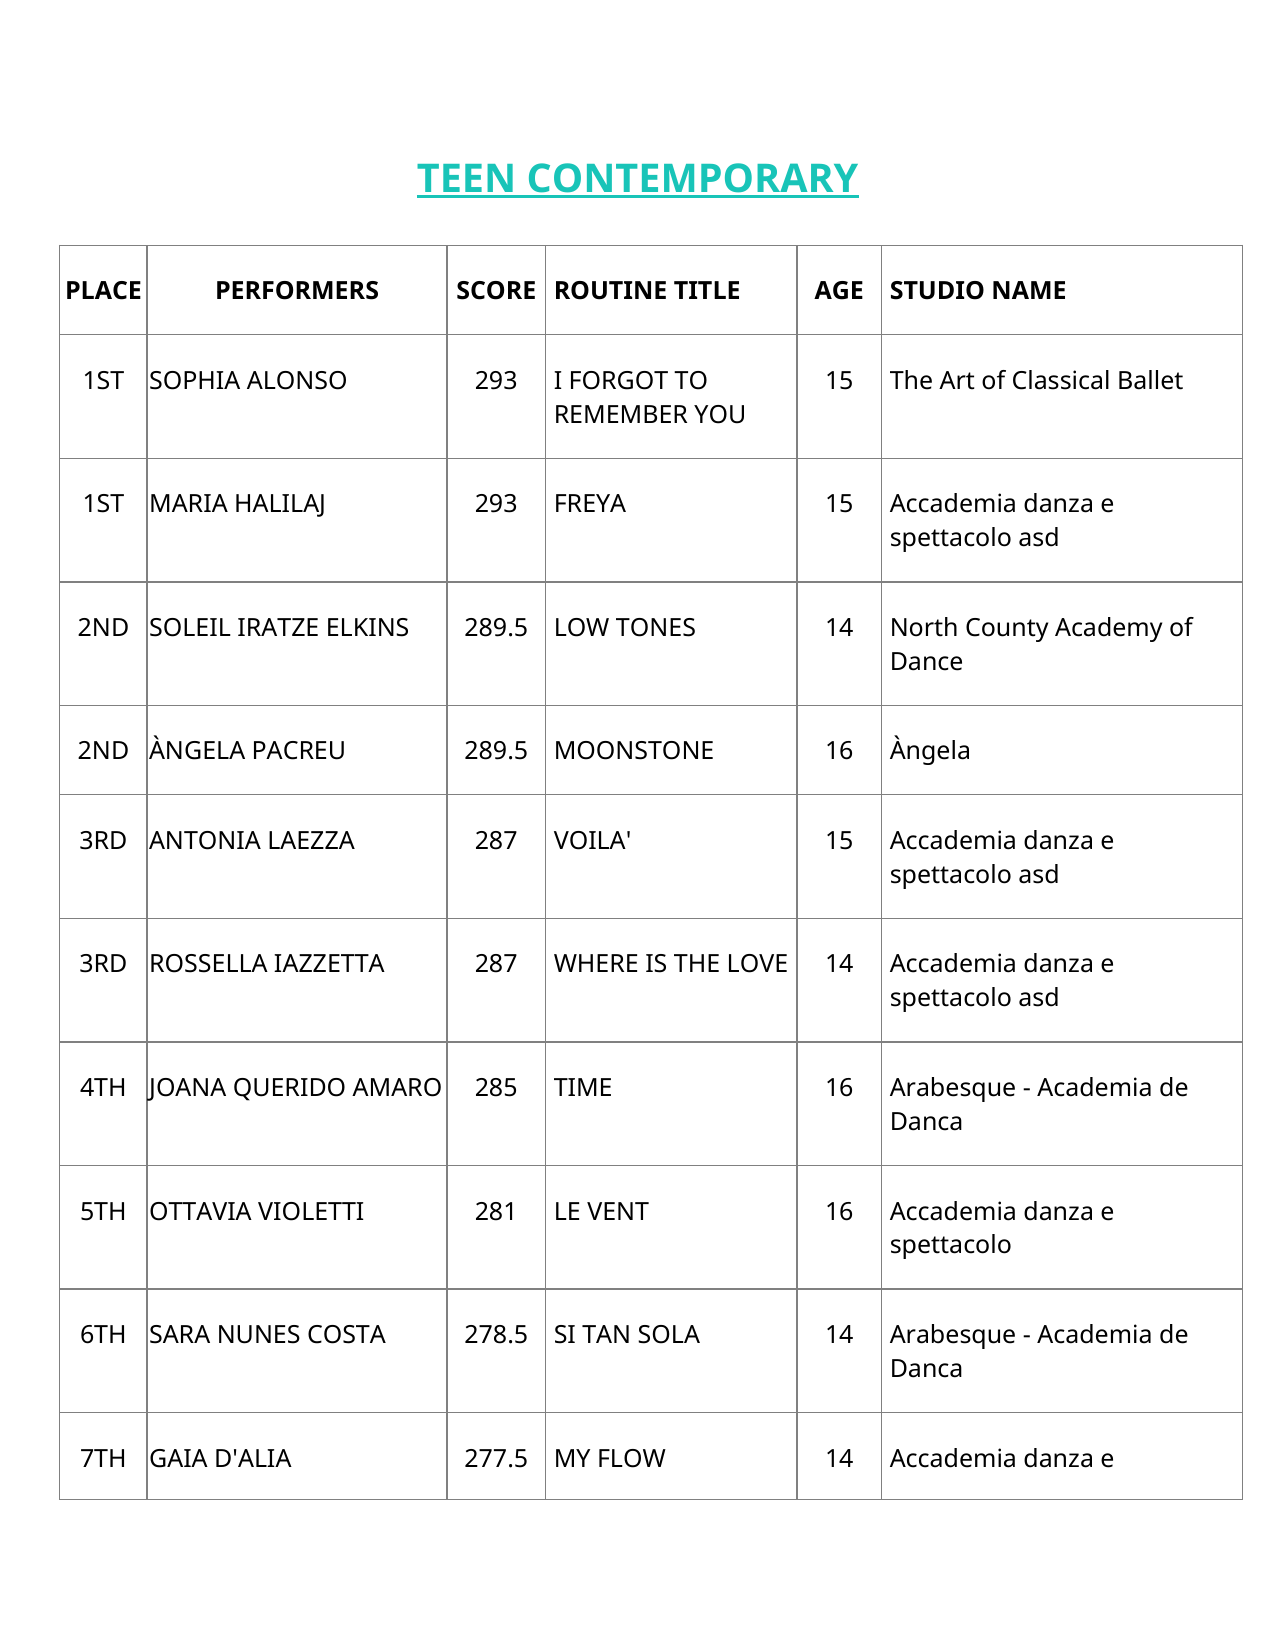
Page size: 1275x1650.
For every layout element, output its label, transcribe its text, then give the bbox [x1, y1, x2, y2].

table_cell 1ST [60, 459, 146, 581]
text TEEN CONTEMPORARY [150, 150, 1125, 204]
table_cell ÀNGELA PACREU [148, 706, 446, 794]
table_cell 14 [798, 919, 881, 1041]
table_cell 14 [798, 1413, 881, 1499]
table_cell Accademia danza e spettacolo asd [882, 795, 1242, 918]
table_cell Accademia danza e [882, 1413, 1242, 1499]
table_cell 15 [798, 795, 881, 918]
table_cell 15 [798, 335, 881, 458]
table_cell ROSSELLA IAZZETTA [148, 919, 446, 1041]
table_cell 1ST [60, 335, 146, 458]
table_cell 293 [448, 459, 545, 581]
table_cell 277.5 [448, 1413, 545, 1499]
table_cell 7TH [60, 1413, 146, 1499]
table_cell SI TAN SOLA [546, 1290, 796, 1412]
table_cell Arabesque - Academia de Danca [882, 1290, 1242, 1412]
table_cell SARA NUNES COSTA [148, 1290, 446, 1412]
table_cell 281 [448, 1166, 545, 1288]
table_cell SOLEIL IRATZE ELKINS [148, 583, 446, 705]
table_cell 287 [448, 795, 545, 918]
table_cell MOONSTONE [546, 706, 796, 794]
table_cell WHERE IS THE LOVE [546, 919, 796, 1041]
table_header STUDIO NAME [882, 246, 1242, 334]
table_cell 285 [448, 1043, 545, 1165]
table_cell North County Academy of Dance [882, 583, 1242, 705]
table_cell Arabesque - Academia de Danca [882, 1043, 1242, 1165]
table_cell 5TH [60, 1166, 146, 1288]
table_cell 15 [798, 459, 881, 581]
table_cell 289.5 [448, 583, 545, 705]
table_header ROUTINE TITLE [546, 246, 796, 334]
table_cell OTTAVIA VIOLETTI [148, 1166, 446, 1288]
table_cell Accademia danza e spettacolo asd [882, 459, 1242, 581]
table_cell 14 [798, 583, 881, 705]
table_cell JOANA QUERIDO AMARO [148, 1043, 446, 1165]
table_cell 3RD [60, 795, 146, 918]
table_cell Accademia danza e spettacolo [882, 1166, 1242, 1288]
table_cell 3RD [60, 919, 146, 1041]
table_cell ANTONIA LAEZZA [148, 795, 446, 918]
table_cell 289.5 [448, 706, 545, 794]
table_cell FREYA [546, 459, 796, 581]
table_cell 293 [448, 335, 545, 458]
table_header SCORE [448, 246, 545, 334]
table_cell 6TH [60, 1290, 146, 1412]
table_header PERFORMERS [148, 246, 446, 334]
table_cell MARIA HALILAJ [148, 459, 446, 581]
table_cell 16 [798, 1043, 881, 1165]
table_cell 278.5 [448, 1290, 545, 1412]
table_cell VOILA' [546, 795, 796, 918]
table_cell 16 [798, 706, 881, 794]
table_cell 14 [798, 1290, 881, 1412]
table_cell 2ND [60, 706, 146, 794]
table_cell The Art of Classical Ballet [882, 335, 1242, 458]
table_cell 287 [448, 919, 545, 1041]
table_cell MY FLOW [546, 1413, 796, 1499]
table_cell Accademia danza e spettacolo asd [882, 919, 1242, 1041]
table_cell TIME [546, 1043, 796, 1165]
table_cell I FORGOT TO REMEMBER YOU [546, 335, 796, 458]
table_cell Àngela [882, 706, 1242, 794]
table_cell 4TH [60, 1043, 146, 1165]
table_header PLACE [60, 246, 146, 334]
table_cell GAIA D'ALIA [148, 1413, 446, 1499]
table_cell 2ND [60, 583, 146, 705]
table_cell 16 [798, 1166, 881, 1288]
table_cell SOPHIA ALONSO [148, 335, 446, 458]
table_header AGE [798, 246, 881, 334]
table_cell LOW TONES [546, 583, 796, 705]
table_cell LE VENT [546, 1166, 796, 1288]
